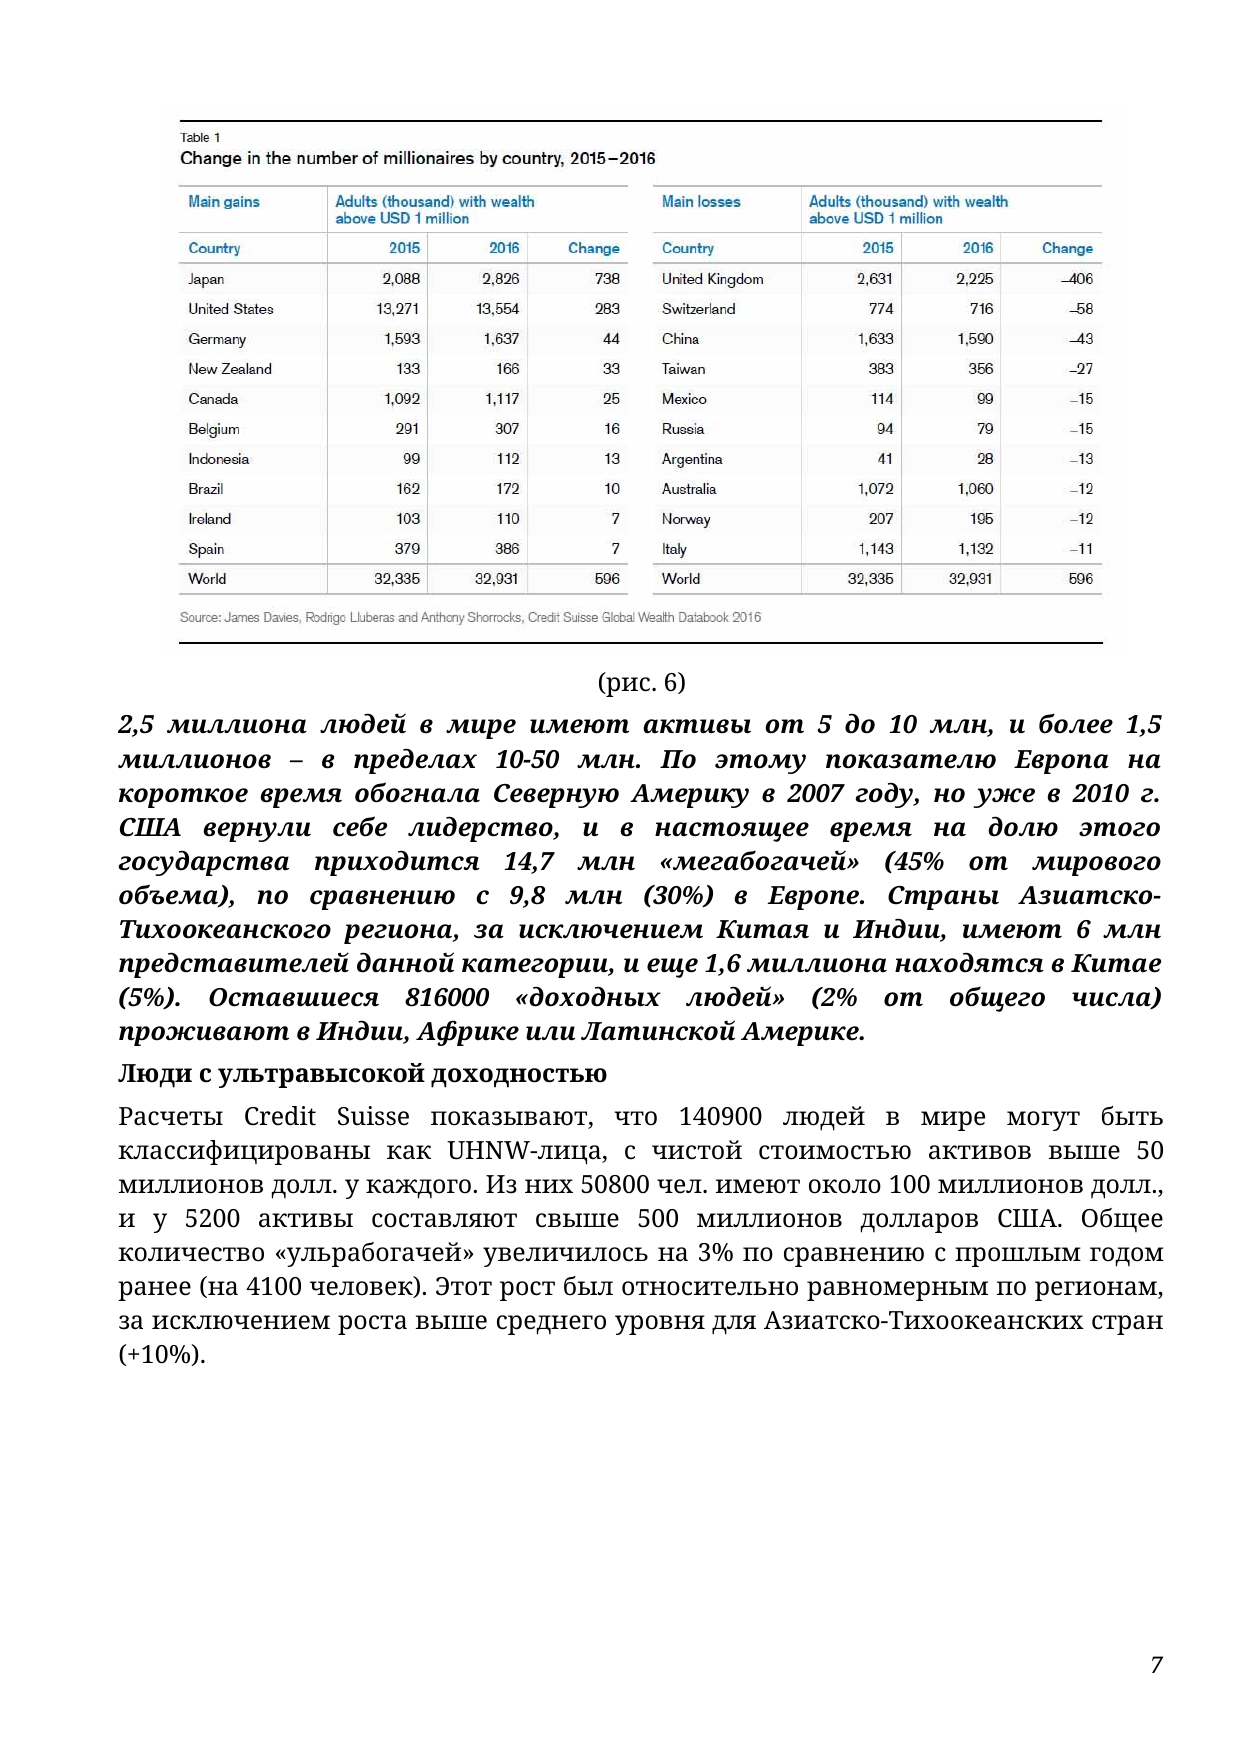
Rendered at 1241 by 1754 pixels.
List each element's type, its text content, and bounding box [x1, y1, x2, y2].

text Расчеты Credit Suisse показывают, что 140900 людей в мире могут быть классифицированы как UHNW-лица, с чистой стоимостью активов выше 50 миллионов долл. у каждого. Из них 50800 чел. имеют около 100 миллионов долл., и у 5200 активы составляют свыше 500 миллионов долларов США. Общее количество «ульрабогачей» увеличилось на 3% по сравнению с прошлым годом ранее (на 4100 человек). Этот рост был относительно равномерным по регионам, за исключением роста выше среднего уровня для Азиатско-Тихоокеанских стран (+10%). [118, 1098, 1165, 1371]
text Люди с ультравысокой доходностью [118, 1056, 1165, 1090]
text 2,5 миллиона людей в мире имеют активы от 5 до 10 млн, и более 1,5 миллионов – в пределах 10-50 млн. По этому показателю Европа на короткое время обогнала Северную Америку в 2007 году, но уже в 2010 г. США вернули себе лидерство, и в настоящее время на долю этого государства приходится 14,7 млн «мегабогачей» (45% от мирового объема), по сравнению с 9,8 млн (30%) в Европе. Страны Азиатско-Тихоокеанского региона, за исключением Китая и Индии, имеют 6 млн представителей данной категории, и еще 1,6 миллиона находятся в Китае (5%). Оставшиеся 816000 «доходных людей» (2% от общего числа) проживают в Индии, Африке или Латинской Америке. [118, 707, 1165, 1048]
text (рис. 6) [118, 665, 1165, 699]
picture [162, 105, 1122, 655]
